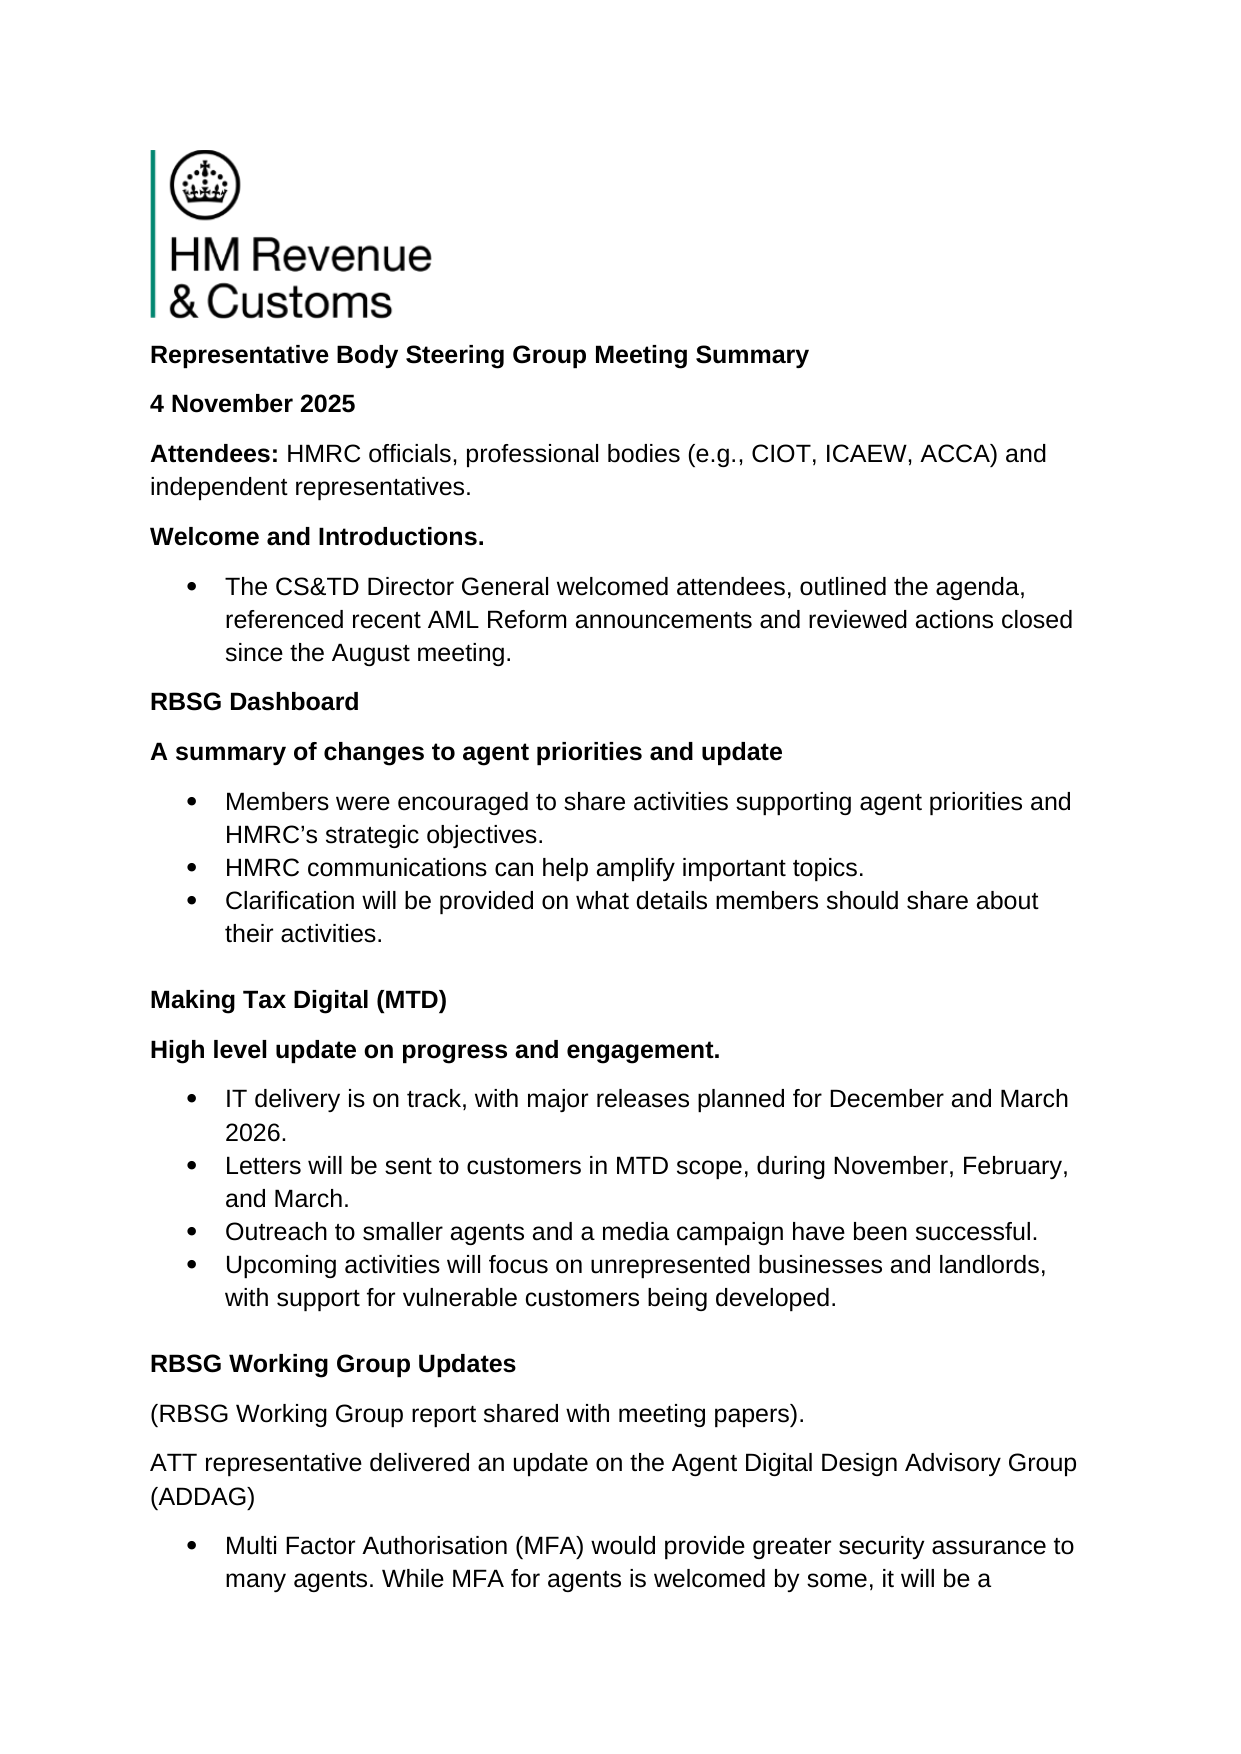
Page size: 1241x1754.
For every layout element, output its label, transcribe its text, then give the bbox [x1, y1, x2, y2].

list IT delivery is on track, with major releases planned for December and March 2026. [187, 1084, 1090, 1146]
text Representative Body Steering Group Meeting Summary [150, 340, 1090, 368]
list The CS&TD Director General welcomed attendees, outlined the agenda, referenced recent AML Reform announcements and reviewed actions closed since the August meeting. [187, 571, 1090, 666]
text Making Tax Digital (MTD) [150, 985, 1090, 1014]
text (RBSG Working Group report shared with meeting papers). [150, 1399, 1090, 1427]
text RBSG Working Group Updates [150, 1349, 1090, 1378]
text A summary of changes to agent priorities and update [150, 737, 1090, 766]
list HMRC communications can help amplify important topics. [187, 853, 1090, 882]
list Multi Factor Authorisation (MFA) would provide greater security assurance to many agents. While MFA for agents is welcomed by some, it will be a [187, 1531, 1090, 1593]
text Welcome and Introductions. [150, 522, 1090, 551]
list Members were encouraged to share activities supporting agent priorities and HMRC’s strategic objectives. [187, 787, 1090, 848]
text High level update on progress and engagement. [150, 1035, 1090, 1063]
text 4 November 2025 [150, 389, 1090, 418]
text ATT representative delivered an update on the Agent Digital Design Advisory Group (ADDAG) [150, 1448, 1090, 1510]
text RBSG Dashboard [150, 687, 1090, 716]
list Upcoming activities will focus on unrepresented businesses and landlords, with support for vulnerable customers being developed. [187, 1250, 1090, 1312]
list Letters will be sent to customers in MTD scope, during November, February, and March. [187, 1151, 1090, 1212]
list Outreach to smaller agents and a media campaign have been successful. [187, 1217, 1090, 1246]
text Attendees: HMRC officials, professional bodies (e.g., CIOT, ICAEW, ACCA) and independent representatives. [150, 439, 1090, 501]
list Clarification will be provided on what details members should share about their activities. [187, 886, 1090, 948]
